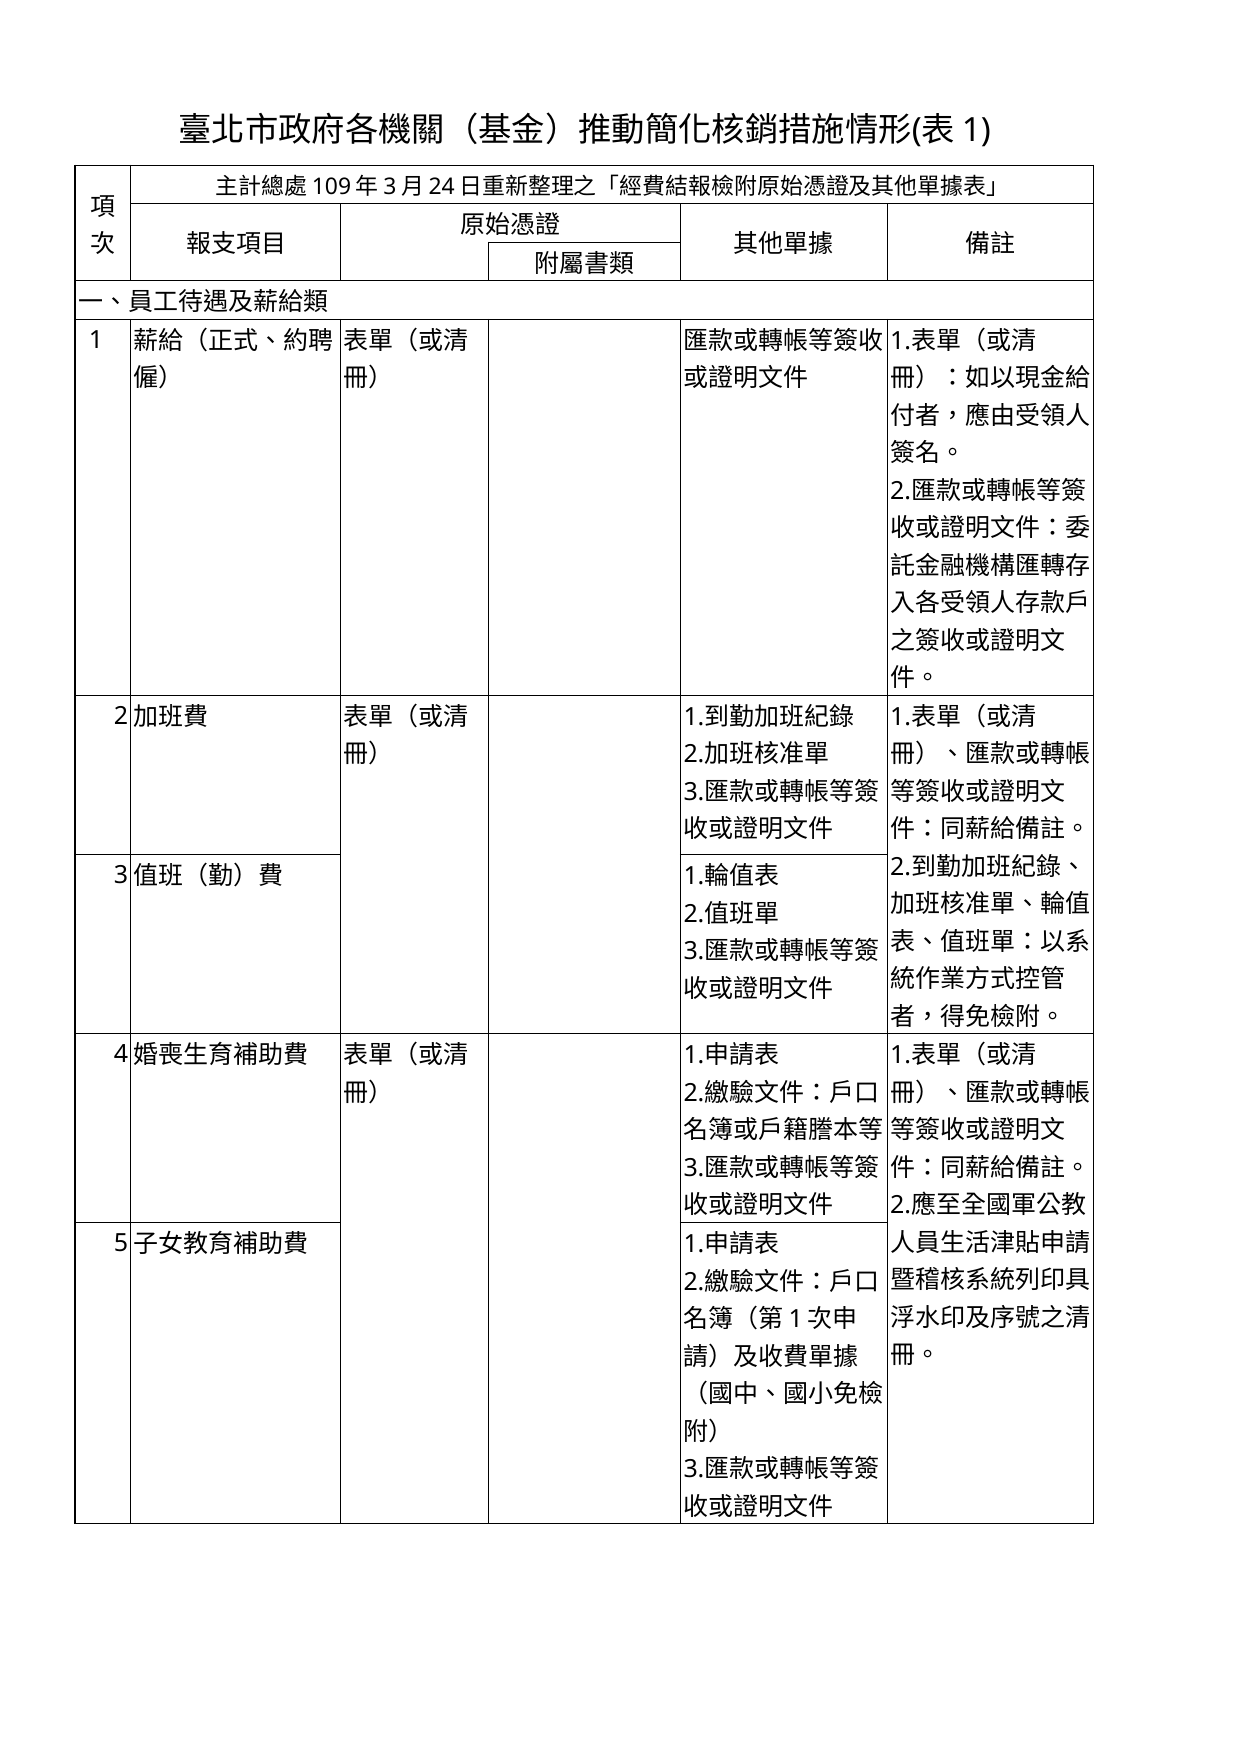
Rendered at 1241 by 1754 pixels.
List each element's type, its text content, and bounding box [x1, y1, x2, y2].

table_cell 其他單據 [681, 204, 887, 280]
table_cell [489, 1034, 680, 1523]
table_cell 附屬書類 [489, 243, 680, 280]
table_cell 一、員工待遇及薪給類 [76, 281, 1093, 319]
table_cell 薪給（正式、約聘僱） [131, 320, 340, 695]
table_cell 5 [76, 1223, 130, 1523]
table_cell 表單（或清冊） [341, 696, 488, 1033]
table_cell 1.輪值表 2.值班單 3.匯款或轉帳等簽收或證明文件 [681, 855, 887, 1033]
table_cell 1.表單（或清冊）：如以現金給付者，應由受領人簽名。 2.匯款或轉帳等簽收或證明文件：委託金融機構匯轉存入各受領人存款戶之簽收或證明文件。 [888, 320, 1093, 695]
table_cell 2 [76, 696, 130, 854]
table_cell 1.到勤加班紀錄 2.加班核准單 3.匯款或轉帳等簽收或證明文件 [681, 696, 887, 854]
table_cell [341, 242, 488, 280]
table_cell 1.申請表 2.繳驗文件：戶口名簿（第1次申請）及收費單據（國中、國小免檢附） 3.匯款或轉帳等簽收或證明文件 [681, 1223, 887, 1523]
table_cell 1 [76, 320, 130, 695]
table_cell 匯款或轉帳等簽收或證明文件 [681, 320, 887, 695]
table_cell 婚喪生育補助費 [131, 1034, 340, 1222]
table_cell 1.表單（或清冊）、匯款或轉帳等簽收或證明文件：同薪給備註。 2.到勤加班紀錄、加班核准單、輪值表、值班單：以系統作業方式控管者，得免檢附。 [888, 696, 1093, 1033]
table_cell 主計總處109年3月24日重新整理之「經費結報檢附原始憑證及其他單據表」 [131, 166, 1093, 203]
table_cell 加班費 [131, 696, 340, 854]
table_cell [489, 320, 680, 695]
table_cell 子女教育補助費 [131, 1223, 340, 1523]
table_cell 報支項目 [131, 204, 340, 280]
table_cell 表單（或清冊） [341, 320, 488, 695]
table_cell 1.表單（或清冊）、匯款或轉帳等簽收或證明文件：同薪給備註。 2.應至全國軍公教人員生活津貼申請暨稽核系統列印具浮水印及序號之清冊。 [888, 1034, 1093, 1523]
table_cell 3 [76, 855, 130, 1033]
table_cell 值班（勤）費 [131, 855, 340, 1033]
table_cell 原始憑證 [341, 204, 680, 242]
table_cell 備註 [888, 204, 1093, 280]
table_cell 4 [76, 1034, 130, 1222]
table_cell 項次 [76, 166, 130, 280]
table_cell 1.申請表 2.繳驗文件：戶口名簿或戶籍謄本等 3.匯款或轉帳等簽收或證明文件 [681, 1034, 887, 1222]
table_cell 表單（或清冊） [341, 1034, 488, 1523]
table_header 臺北市政府各機關（基金）推動簡化核銷措施情形(表1) [75, 90, 1094, 164]
table_cell [489, 696, 680, 1033]
